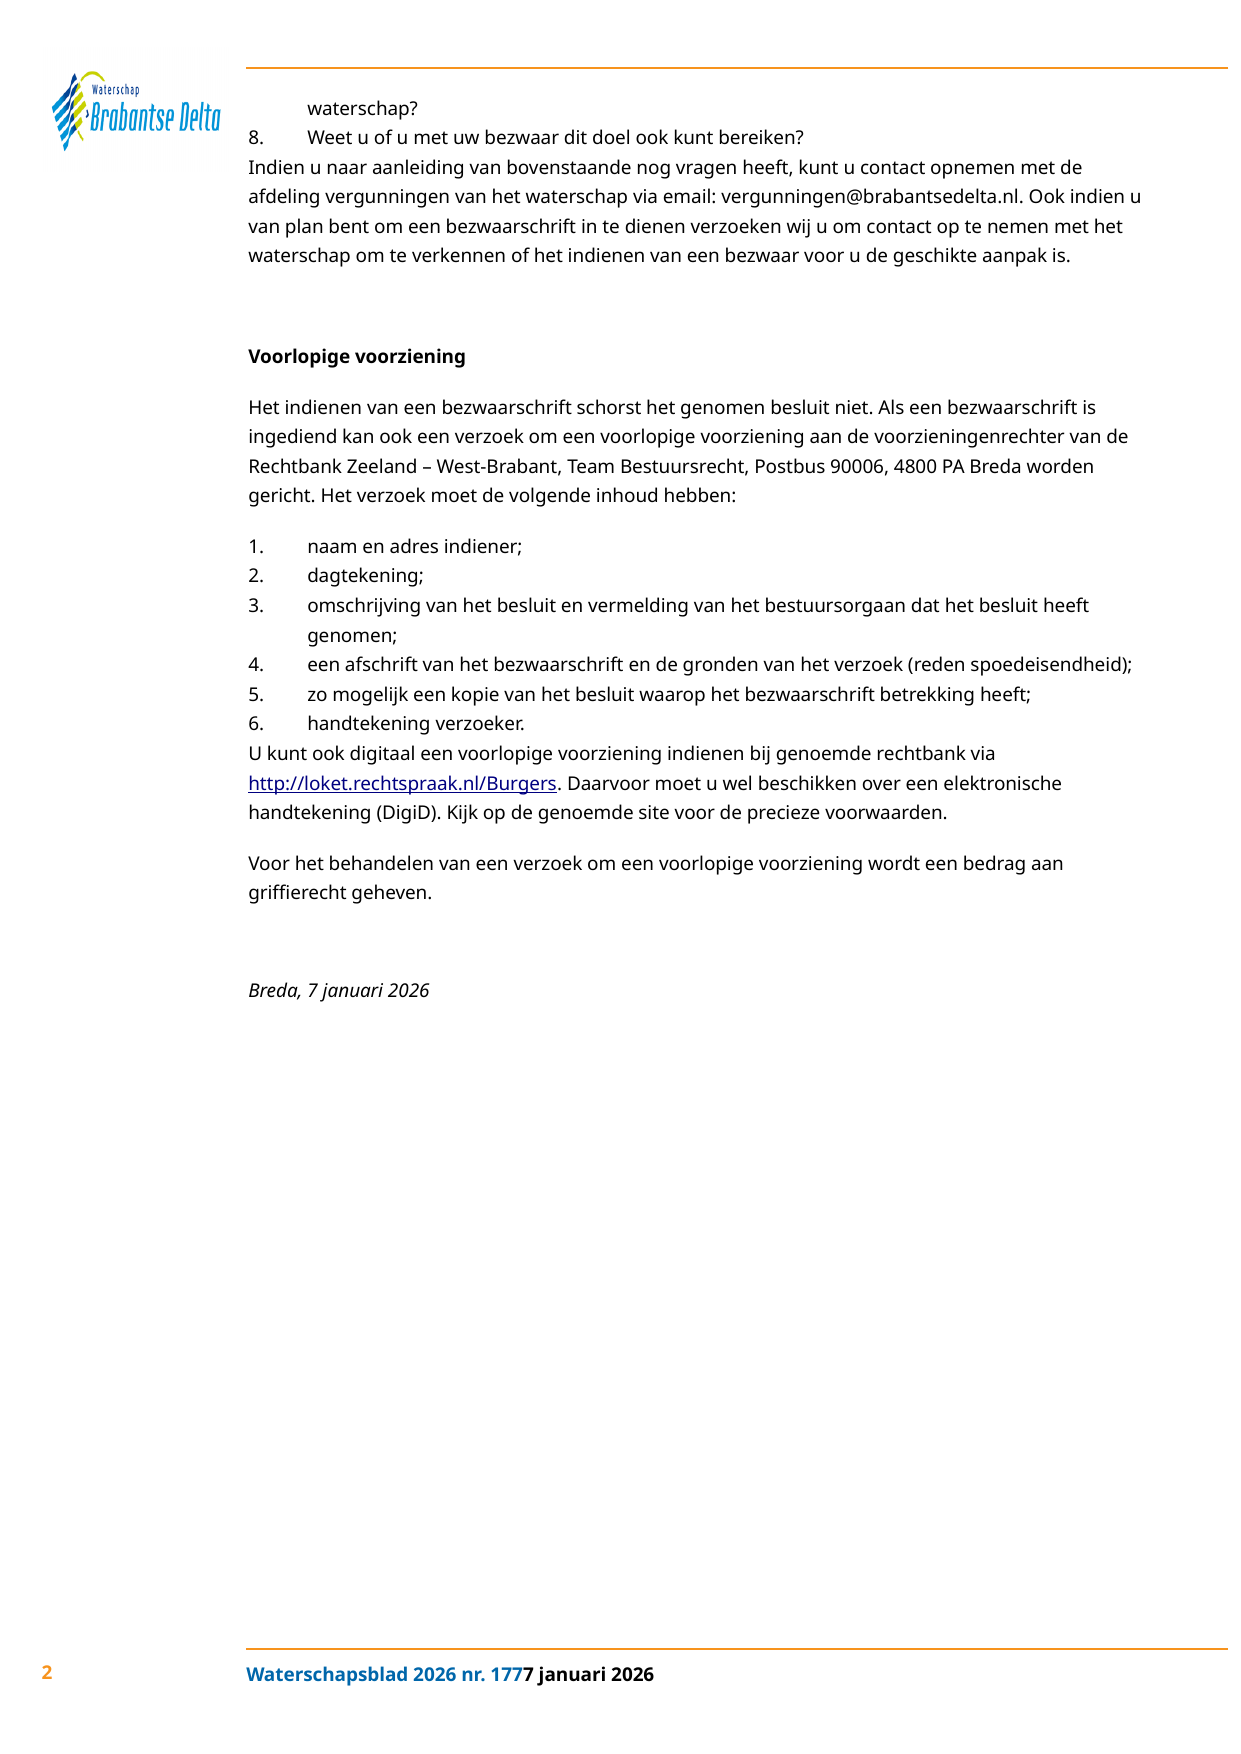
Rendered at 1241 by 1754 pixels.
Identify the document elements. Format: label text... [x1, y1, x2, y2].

picture [41, 47, 231, 172]
text Indien u naar aanleiding van bovenstaande nog vragen heeft, kunt u contact opnemen met de afdeling vergunningen van het waterschap via email: vergunningen@brabantsedelta.nl. Ook indien u van plan bent om een bezwaarschrift in te dienen verzoeken wij u om contact op te nemen met het waterschap om te verkennen of het indienen van een bezwaar voor u de geschikte aanpak is. [248, 154, 1152, 268]
list Weet u of u met uw bezwaar dit doel ook kunt bereiken? [248, 124, 1152, 150]
list zo mogelijk een kopie van het besluit waarop het bezwaarschrift betrekking heeft; [248, 681, 1152, 707]
list naam en adres indiener; [248, 533, 1152, 559]
list waterschap? [248, 95, 1152, 121]
text Het indienen van een bezwaarschrift schorst het genomen besluit niet. Als een bezwaarschrift is ingediend kan ook een verzoek om een voorlopige voorziening aan de voorzieningenrechter van de Rechtbank Zeeland – West-Brabant, Team Bestuursrecht, Postbus 90006, 4800 PA Breda worden gericht. Het verzoek moet de volgende inhoud hebben: [248, 394, 1152, 508]
text U kunt ook digitaal een voorlopige voorziening indienen bij genoemde rechtbank via http://loket.rechtspraak.nl/Burgers. Daarvoor moet u wel beschikken over een elektronische handtekening (DigiD). Kijk op de genoemde site voor de precieze voorwaarden. [248, 740, 1152, 825]
text Breda, 7 januari 2026 [248, 978, 1152, 1003]
list een afschrift van het bezwaarschrift en de gronden van het verzoek (reden spoedeisendheid); [248, 651, 1152, 677]
list handtekening verzoeker. [248, 711, 1152, 736]
text Voorlopige voorziening [248, 343, 1152, 369]
list dagtekening; [248, 563, 1152, 588]
text Voor het behandelen van een verzoek om een voorlopige voorziening wordt een bedrag aan griffierecht geheven. [248, 850, 1152, 905]
list omschrijving van het besluit en vermelding van het bestuursorgaan dat het besluit heeft genomen; [248, 592, 1152, 648]
